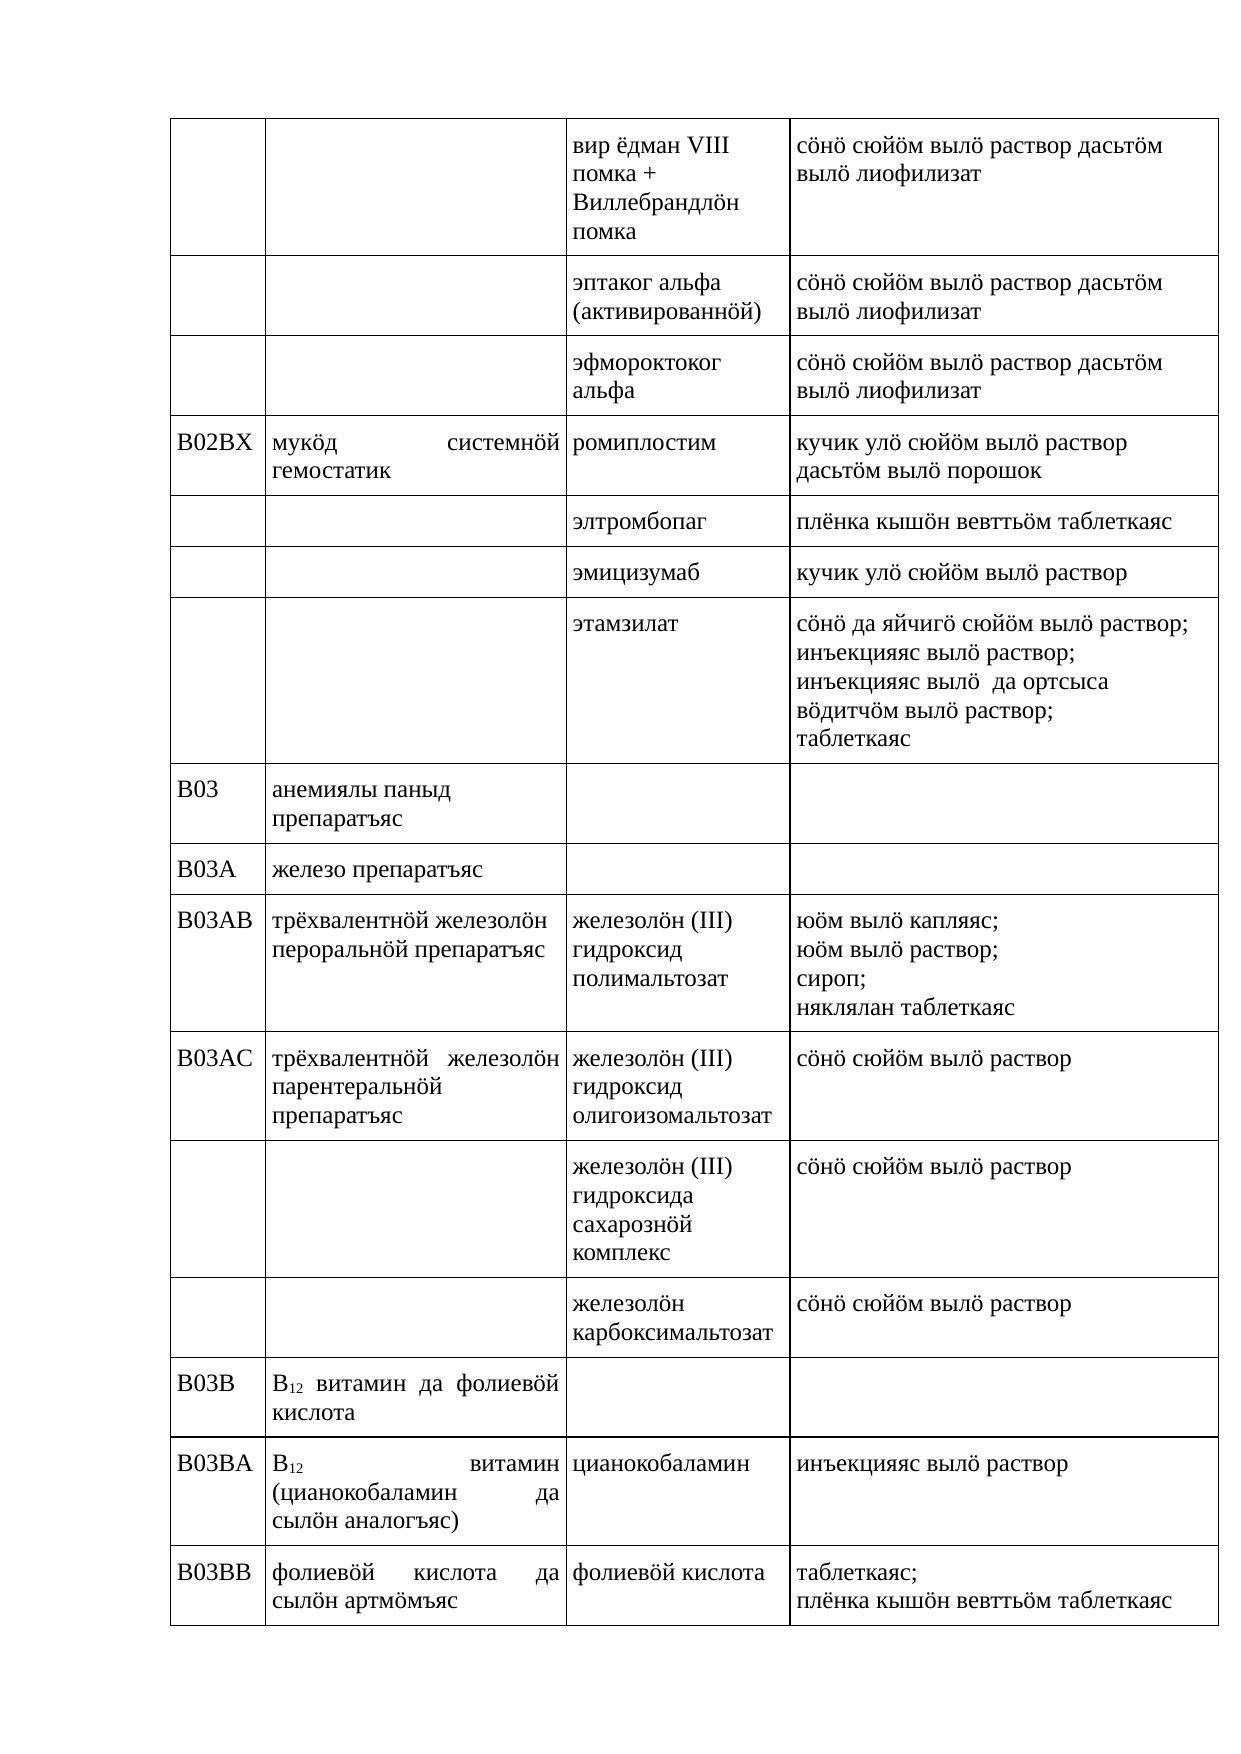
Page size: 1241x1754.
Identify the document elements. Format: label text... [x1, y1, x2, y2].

table_cell [266, 256, 566, 335]
table_cell таблеткаяс; плёнка кышӧн вевттьӧм таблеткаяс [791, 1546, 1218, 1625]
table_cell сӧнӧ да яйчигӧ сюйӧм вылӧ раствор; инъекцияяс вылӧ раствор; инъекцияяс вылӧ да ортсыса вӧдитчӧм вылӧ раствор; таблеткаяс [791, 598, 1218, 763]
table_cell вир ёдман VІІІ помка + Виллебрандлӧн помка [567, 119, 789, 255]
table_cell фолиевӧй кислота да сылӧн артмӧмъяс [266, 1546, 566, 1625]
table_cell сӧнӧ сюйӧм вылӧ раствор [791, 1032, 1218, 1139]
table_cell [266, 496, 566, 546]
table_cell B03B [171, 1358, 265, 1436]
table_cell сӧнӧ сюйӧм вылӧ раствор [791, 1278, 1218, 1357]
table_cell железо препаратъяс [266, 844, 566, 894]
table_cell железолӧн (ІІІ) гидроксид полимальтозат [567, 895, 789, 1031]
table_cell сӧнӧ сюйӧм вылӧ раствор дасьтӧм вылӧ лиофилизат [791, 336, 1218, 415]
table_cell трёхвалентнӧй железолӧн парентеральнӧй препаратъяс [266, 1032, 566, 1139]
table_cell [171, 336, 265, 415]
table_cell сӧнӧ сюйӧм вылӧ раствор [791, 1141, 1218, 1277]
table_cell B12 витамин да фолиевӧй кислота [266, 1358, 566, 1436]
table_cell эмицизумаб [567, 547, 789, 597]
table_cell B03AB [171, 895, 265, 1031]
table_cell [567, 1358, 789, 1436]
table_cell сӧнӧ сюйӧм вылӧ раствор дасьтӧм вылӧ лиофилизат [791, 119, 1218, 255]
table_cell эптаког альфа (активированнӧй) [567, 256, 789, 335]
table_cell [171, 547, 265, 597]
table_cell B03A [171, 844, 265, 894]
table_cell плёнка кышӧн вевттьӧм таблеткаяс [791, 496, 1218, 546]
table_cell [266, 336, 566, 415]
table_cell элтромбопаг [567, 496, 789, 546]
table_cell анемиялы паныд препаратъяс [266, 764, 566, 843]
table_cell B12 витамин (цианокобаламин да сылӧн аналогъяс) [266, 1438, 566, 1545]
table_cell [791, 1358, 1218, 1436]
table_cell [171, 119, 265, 255]
table_cell фолиевӧй кислота [567, 1546, 789, 1625]
table_cell [266, 1141, 566, 1277]
table_cell [171, 598, 265, 763]
table_cell [266, 547, 566, 597]
table_cell [266, 1278, 566, 1357]
table_cell юӧм вылӧ капляяс; юӧм вылӧ раствор; сироп; няклялан таблеткаяс [791, 895, 1218, 1031]
table_cell этамзилат [567, 598, 789, 763]
table_cell эфмороктоког альфа [567, 336, 789, 415]
table_cell [171, 1278, 265, 1357]
table_cell инъекцияяс вылӧ раствор [791, 1438, 1218, 1545]
table_cell [567, 764, 789, 843]
table_cell железолӧн (ІІІ) гидроксид олигоизомальтозат [567, 1032, 789, 1139]
table_cell кучик улӧ сюйӧм вылӧ раствор [791, 547, 1218, 597]
table_cell [171, 496, 265, 546]
table_cell [266, 598, 566, 763]
table_cell [171, 256, 265, 335]
table_cell сӧнӧ сюйӧм вылӧ раствор дасьтӧм вылӧ лиофилизат [791, 256, 1218, 335]
table_cell железолӧн (ІІІ) гидроксида сахарознӧй комплекс [567, 1141, 789, 1277]
table_cell цианокобаламин [567, 1438, 789, 1545]
table_cell трёхвалентнӧй железолӧн пероральнӧй препаратъяс [266, 895, 566, 1031]
table_cell [791, 764, 1218, 843]
table_cell кучик улӧ сюйӧм вылӧ раствор дасьтӧм вылӧ порошок [791, 416, 1218, 495]
table_cell B03AC [171, 1032, 265, 1139]
table_cell B03BB [171, 1546, 265, 1625]
table_cell мукӧд системнӧй гемостатик [266, 416, 566, 495]
table_cell [171, 1141, 265, 1277]
table_cell [266, 119, 566, 255]
table_cell B03BA [171, 1438, 265, 1545]
table_cell ромиплостим [567, 416, 789, 495]
table_cell [791, 844, 1218, 894]
table_cell [567, 844, 789, 894]
table_cell железолӧн карбоксимальтозат [567, 1278, 789, 1357]
table_cell B03 [171, 764, 265, 843]
table_cell B02BX [171, 416, 265, 495]
